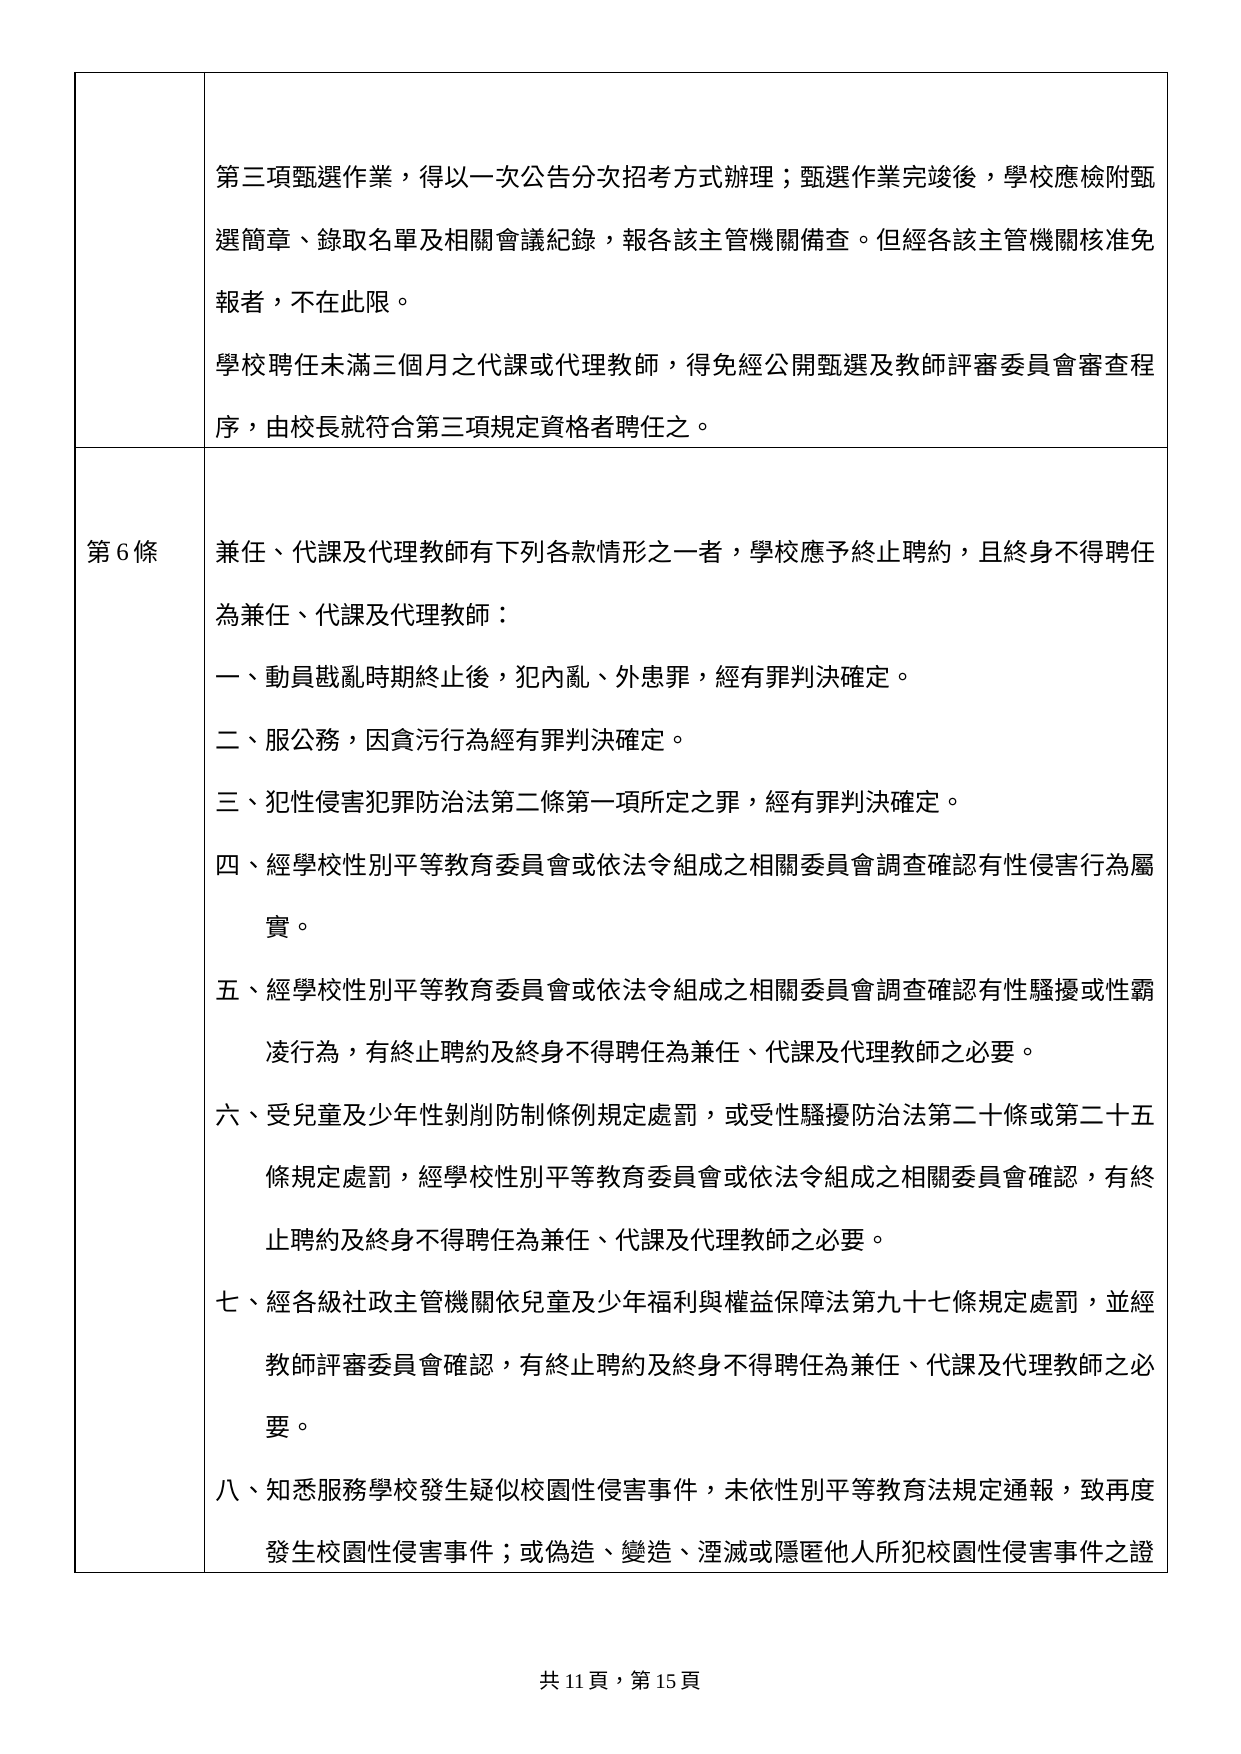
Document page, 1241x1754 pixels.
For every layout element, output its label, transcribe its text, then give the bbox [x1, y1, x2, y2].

table_header [76, 73, 204, 447]
table_cell 兼任、代課及代理教師有下列各款情形之一者，學校應予終止聘約，且終身不得聘任為兼任、代課及代理教師： 一、動員戡亂時期終止後，犯內亂、外患罪，經有罪判決確定。 二、服公務，因貪污行為經有罪判決確定。 三、犯性侵害犯罪防治法第二條第一項所定之罪，經有罪判決確定。 四、經學校性別平等教育委員會或依法令組成之相關委員會調查確認有性侵害行為屬實。 五、經學校性別平等教育委員會或依法令組成之相關委員會調查確認有性騷擾或性霸凌行為，有終止聘約及終身不得聘任為兼任、代課及代理教師之必要。 六、受兒童及少年性剝削防制條例規定處罰，或受性騷擾防治法第二十條或第二十五條規定處罰，經學校性別平等教育委員會或依法令組成之相關委員會確認，有終止聘約及終身不得聘任為兼任、代課及代理教師之必要。 七、經各級社政主管機關依兒童及少年福利與權益保障法第九十七條規定處罰，並經教師評審委員會確認，有終止聘約及終身不得聘任為兼任、代課及代理教師之必要。 八、知悉服務學校發生疑似校園性侵害事件，未依性別平等教育法規定通報，致再度發生校園性侵害事件；或偽造、變造、湮滅或隱匿他人所犯校園性侵害事件之證 [205, 448, 1167, 1572]
table_cell 第6條 [76, 448, 204, 1572]
table_header 第三項甄選作業，得以一次公告分次招考方式辦理；甄選作業完竣後，學校應檢附甄選簡章、錄取名單及相關會議紀錄，報各該主管機關備查。但經各該主管機關核准免報者，不在此限。 學校聘任未滿三個月之代課或代理教師，得免經公開甄選及教師評審委員會審查程序，由校長就符合第三項規定資格者聘任之。 [205, 73, 1167, 447]
